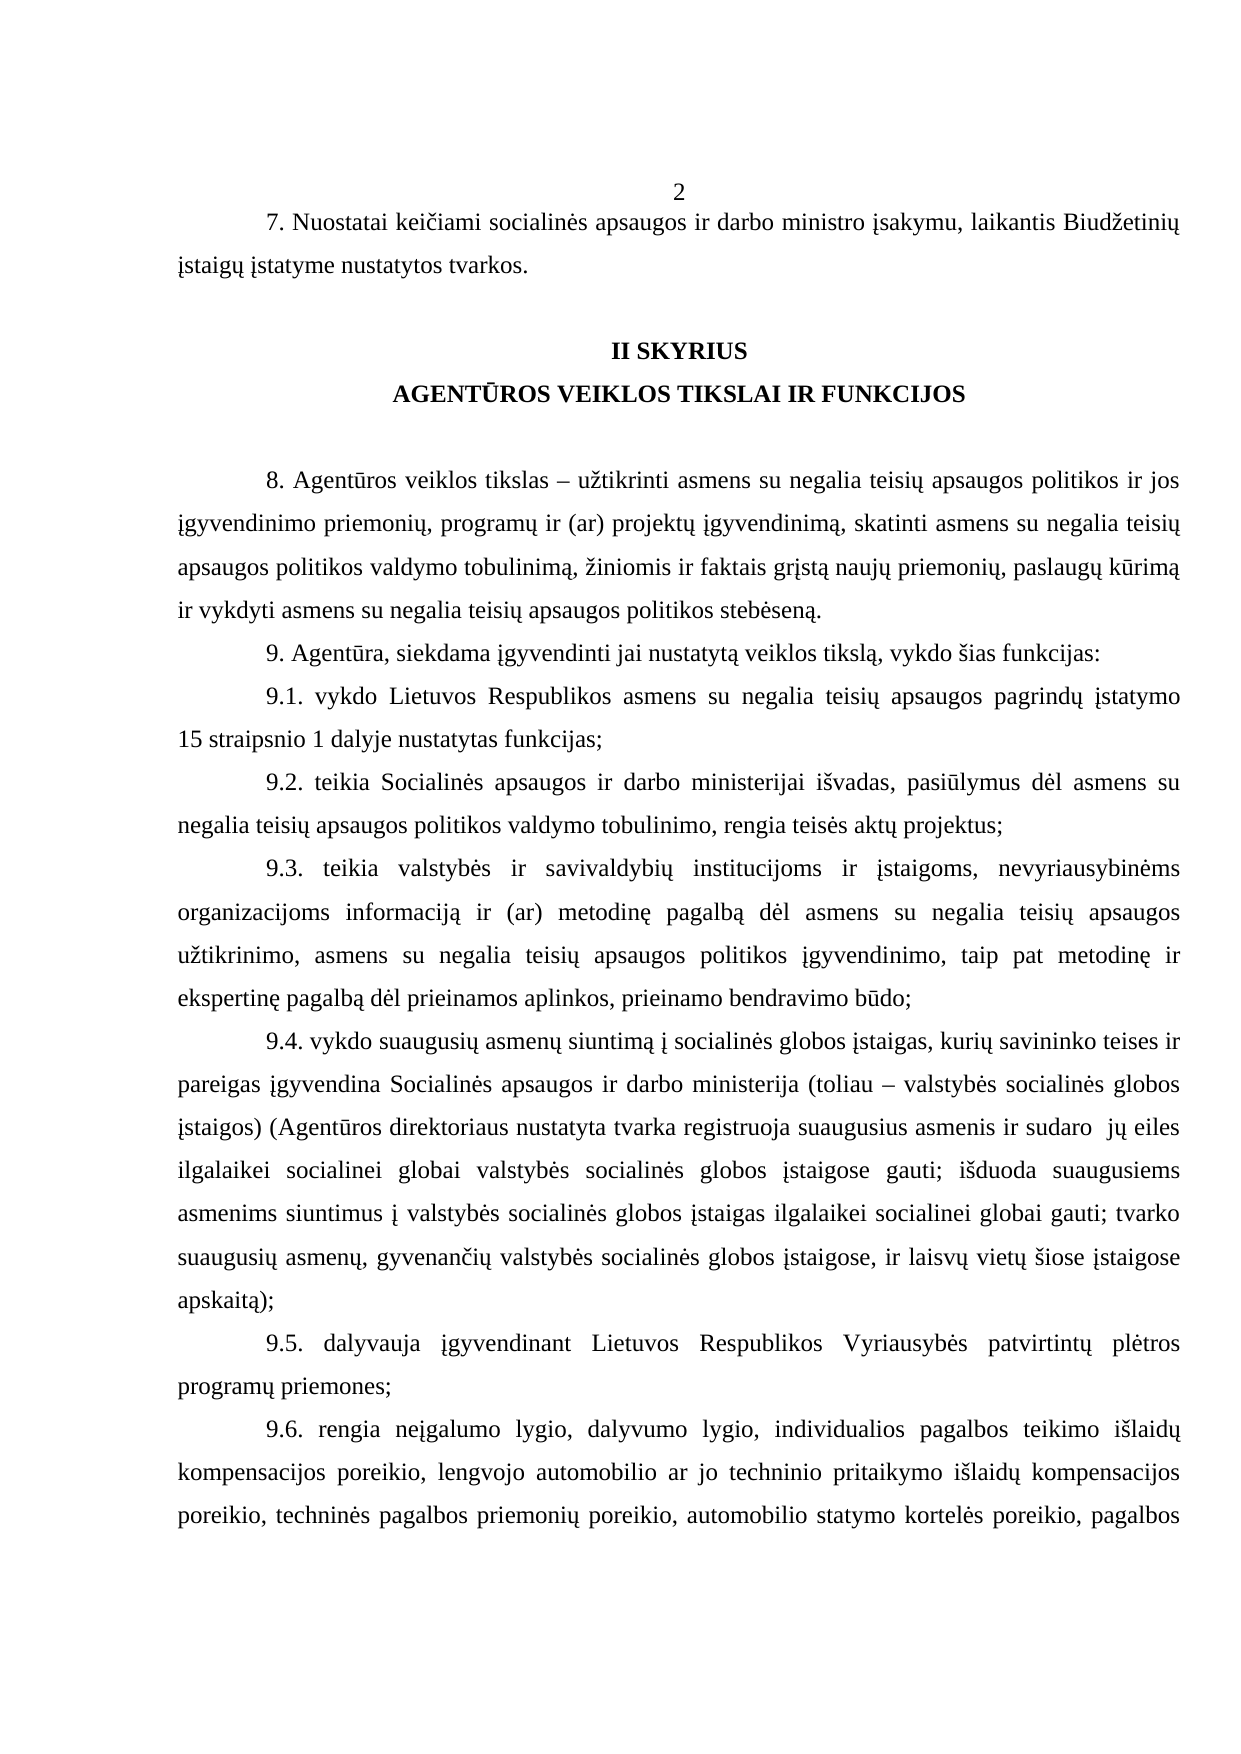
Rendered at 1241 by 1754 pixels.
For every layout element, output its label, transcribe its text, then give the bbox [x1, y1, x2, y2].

text 7. Nuostatai keičiami socialinės apsaugos ir darbo ministro įsakymu, laikantis Biudžetinių įstaigų įstatyme nustatytos tvarkos. [177, 207, 1181, 278]
text AGENTŪROS VEIKLOS TIKSLAI IR FUNKCIJOS [177, 379, 1181, 408]
text 8. Agentūros veiklos tikslas – užtikrinti asmens su negalia teisių apsaugos politikos ir jos įgyvendinimo priemonių, programų ir (ar) projektų įgyvendinimą, skatinti asmens su negalia teisių apsaugos politikos valdymo tobulinimą, žiniomis ir faktais grįstą naujų priemonių, paslaugų kūrimą ir vykdyti asmens su negalia teisių apsaugos politikos stebėseną. [177, 465, 1181, 623]
text 9.4. vykdo suaugusių asmenų siuntimą į socialinės globos įstaigas, kurių savininko teises ir pareigas įgyvendina Socialinės apsaugos ir darbo ministerija (toliau – valstybės socialinės globos įstaigos) (Agentūros direktoriaus nustatyta tvarka registruoja suaugusius asmenis ir sudaro jų eiles ilgalaikei socialinei globai valstybės socialinės globos įstaigose gauti; išduoda suaugusiems asmenims siuntimus į valstybės socialinės globos įstaigas ilgalaikei socialinei globai gauti; tvarko suaugusių asmenų, gyvenančių valstybės socialinės globos įstaigose, ir laisvų vietų šiose įstaigose apskaitą); [177, 1026, 1181, 1313]
text II SKYRIUS [177, 336, 1181, 365]
text 9. Agentūra, siekdama įgyvendinti jai nustatytą veiklos tikslą, vykdo šias funkcijas: [177, 638, 1181, 667]
text 9.1. vykdo Lietuvos Respublikos asmens su negalia teisių apsaugos pagrindų įstatymo 15 straipsnio 1 dalyje nustatytas funkcijas; [177, 681, 1181, 753]
text 9.5. dalyvauja įgyvendinant Lietuvos Respublikos Vyriausybės patvirtintų plėtros programų priemones; [177, 1328, 1181, 1400]
text 9.3. teikia valstybės ir savivaldybių institucijoms ir įstaigoms, nevyriausybinėms organizacijoms informaciją ir (ar) metodinę pagalbą dėl asmens su negalia teisių apsaugos užtikrinimo, asmens su negalia teisių apsaugos politikos įgyvendinimo, taip pat metodinę ir ekspertinę pagalbą dėl prieinamos aplinkos, prieinamo bendravimo būdo; [177, 853, 1181, 1012]
text 9.2. teikia Socialinės apsaugos ir darbo ministerijai išvadas, pasiūlymus dėl asmens su negalia teisių apsaugos politikos valdymo tobulinimo, rengia teisės aktų projektus; [177, 767, 1181, 839]
text 9.6. rengia neįgalumo lygio, dalyvumo lygio, individualios pagalbos teikimo išlaidų kompensacijos poreikio, lengvojo automobilio ar jo techninio pritaikymo išlaidų kompensacijos poreikio, techninės pagalbos priemonių poreikio, automobilio statymo kortelės poreikio, pagalbos [177, 1414, 1181, 1529]
